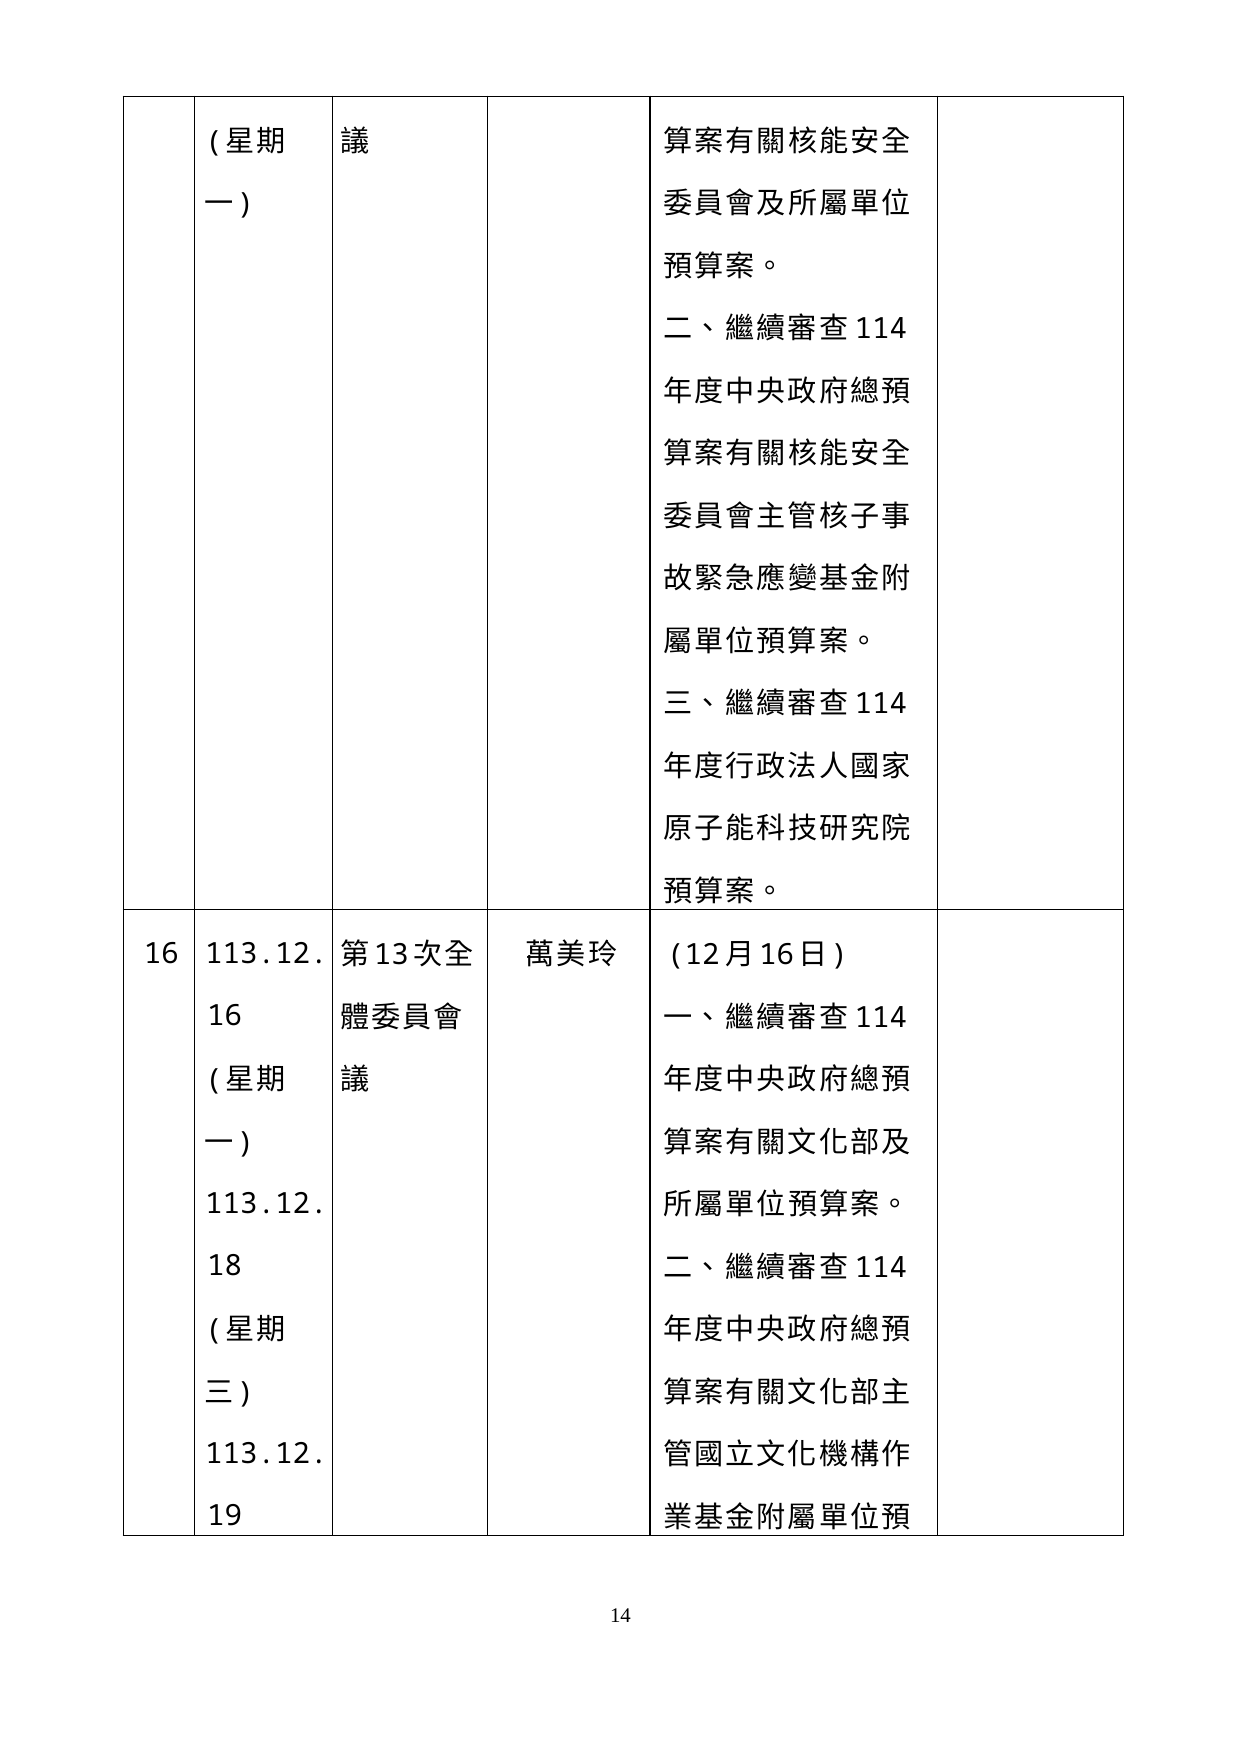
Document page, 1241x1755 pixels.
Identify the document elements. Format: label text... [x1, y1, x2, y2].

table_cell [488, 97, 649, 909]
table_cell (12月16日) 一、繼續審查114年度中央政府總預算案有關文化部及所屬單位預算案。 二、繼續審查114年度中央政府總預算案有關文化部主管國立文化機構作業基金附屬單位預 [651, 910, 937, 1535]
table_cell 第13次全體委員會議 [333, 910, 487, 1535]
table_cell 16 [124, 910, 194, 1535]
table_cell 萬美玲 [488, 910, 649, 1535]
table_cell [938, 97, 1123, 909]
table_cell 113.12.16 (星期一) 113.12.18 (星期三) 113.12.19 [195, 910, 332, 1535]
table_cell 議 [333, 97, 487, 909]
table_cell 算案有關核能安全委員會及所屬單位預算案。 二、繼續審查114年度中央政府總預算案有關核能安全委員會主管核子事故緊急應變基金附屬單位預算案。 三、繼續審查114年度行政法人國家原子能科技研究院預算案。 [651, 97, 937, 909]
table_cell (星期一) [195, 97, 332, 909]
table_cell [938, 910, 1123, 1535]
table_cell [124, 97, 194, 909]
